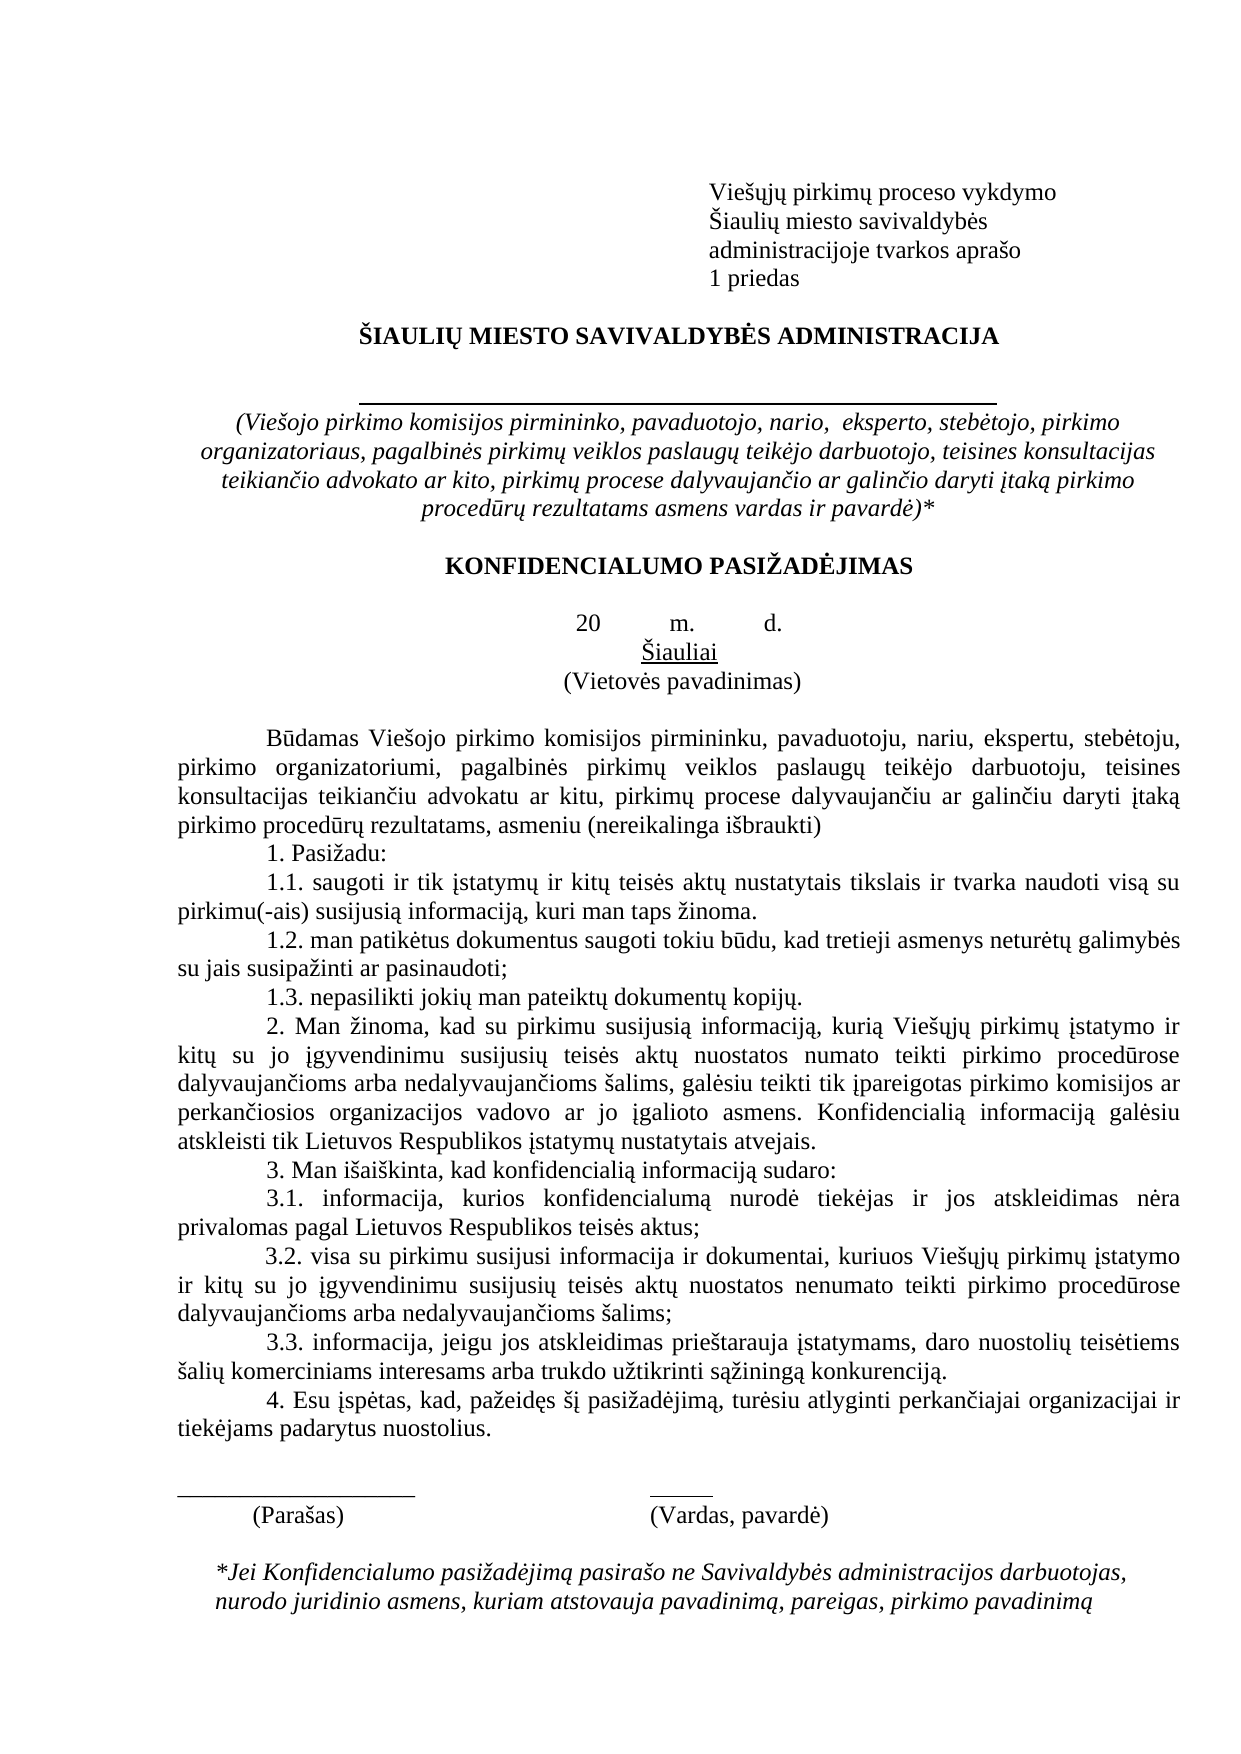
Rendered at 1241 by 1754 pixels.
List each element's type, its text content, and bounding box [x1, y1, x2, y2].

text 3.2. visa su pirkimu susijusi informacija ir dokumentai, kuriuos Viešųjų pirkimų įstatymo ir kitų su jo įgyvendinimu susijusių teisės aktų nuostatos nenumato teikti pirkimo procedūrose dalyvaujančioms arba nedalyvaujančioms šalims; [177, 1241, 1181, 1327]
text 3.1. informacija, kurios konfidencialumą nurodė tiekėjas ir jos atskleidimas nėra privalomas pagal Lietuvos Respublikos teisės aktus; [177, 1183, 1181, 1241]
text 1.2. man patikėtus dokumentus saugoti tokiu būdu, kad tretieji asmenys neturėtų galimybės su jais susipažinti ar pasinaudoti; [177, 925, 1181, 982]
text Šiauliai [177, 637, 1181, 666]
text ŠIAULIŲ MIESTO SAVIVALDYBĖS ADMINISTRACIJA [177, 321, 1181, 350]
text 1.3. nepasilikti jokių man pateiktų dokumentų kopijų. [177, 982, 1181, 1011]
text 1. Pasižadu: [177, 838, 1181, 867]
text *Jei Konfidencialumo pasižadėjimą pasirašo ne Savivaldybės administracijos darbuotojas, nurodo juridinio asmens, kuriam atstovauja pavadinimą, pareigas, pirkimo pavadinimą [215, 1557, 1181, 1615]
text 4. Esu įspėtas, kad, pažeidęs šį pasižadėjimą, turėsiu atlyginti perkančiajai organizacijai ir tiekėjams padarytus nuostolius. [177, 1385, 1181, 1442]
text 3.3. informacija, jeigu jos atskleidimas prieštarauja įstatymams, daro nuostolių teisėtiems šalių komerciniams interesams arba trukdo užtikrinti sąžiningą konkurenciją. [177, 1327, 1181, 1385]
text 1.1. saugoti ir tik įstatymų ir kitų teisės aktų nustatytais tikslais ir tvarka naudoti visą su pirkimu(-ais) susijusią informaciją, kuri man taps žinoma. [177, 867, 1181, 925]
text Viešųjų pirkimų proceso vykdymo [709, 177, 1181, 206]
text administracijoje tvarkos aprašo [709, 235, 1181, 263]
text Būdamas Viešojo pirkimo komisijos pirmininku, pavaduotoju, nariu, ekspertu, stebėtoju, pirkimo organizatoriumi, pagalbinės pirkimų veiklos paslaugų teikėjo darbuotoju, teisines konsultacijas teikiančiu advokatu ar kitu, pirkimų procese dalyvaujančiu ar galinčiu daryti įtaką pirkimo procedūrų rezultatams, asmeniu (nereikalinga išbraukti) [177, 723, 1181, 838]
text 2. Man žinoma, kad su pirkimu susijusią informaciją, kurią Viešųjų pirkimų įstatymo ir kitų su jo įgyvendinimu susijusių teisės aktų nuostatos numato teikti pirkimo procedūrose dalyvaujančioms arba nedalyvaujančioms šalims, galėsiu teikti tik įpareigotas pirkimo komisijos ar perkančiosios organizacijos vadovo ar jo įgalioto asmens. Konfidencialią informaciją galėsiu atskleisti tik Lietuvos Respublikos įstatymų nustatytais atvejais. [177, 1011, 1181, 1155]
text Šiaulių miesto savivaldybės [709, 206, 1181, 235]
text KONFIDENCIALUMO PASIŽADĖJIMAS [177, 551, 1181, 580]
text ___________________ [177, 1471, 1181, 1500]
text (Parašas) (Vardas, pavardė) [177, 1500, 1181, 1528]
text ___________________________________________________ [177, 378, 1181, 407]
text (Viešojo pirkimo komisijos pirmininko, pavaduotojo, nario, eksperto, stebėtojo, pirkimo organizatoriaus, pagalbinės pirkimų veiklos paslaugų teikėjo darbuotojo, teisines konsultacijas teikiančio advokato ar kito, pirkimų procese dalyvaujančio ar galinčio daryti įtaką pirkimo procedūrų rezultatams asmens vardas ir pavardė)* [177, 407, 1181, 522]
text (Vietovės pavadinimas) [177, 666, 1181, 695]
text 1 priedas [709, 263, 1181, 292]
text 20 m. d. [177, 608, 1181, 637]
text 3. Man išaiškinta, kad konfidencialią informaciją sudaro: [177, 1155, 1181, 1183]
